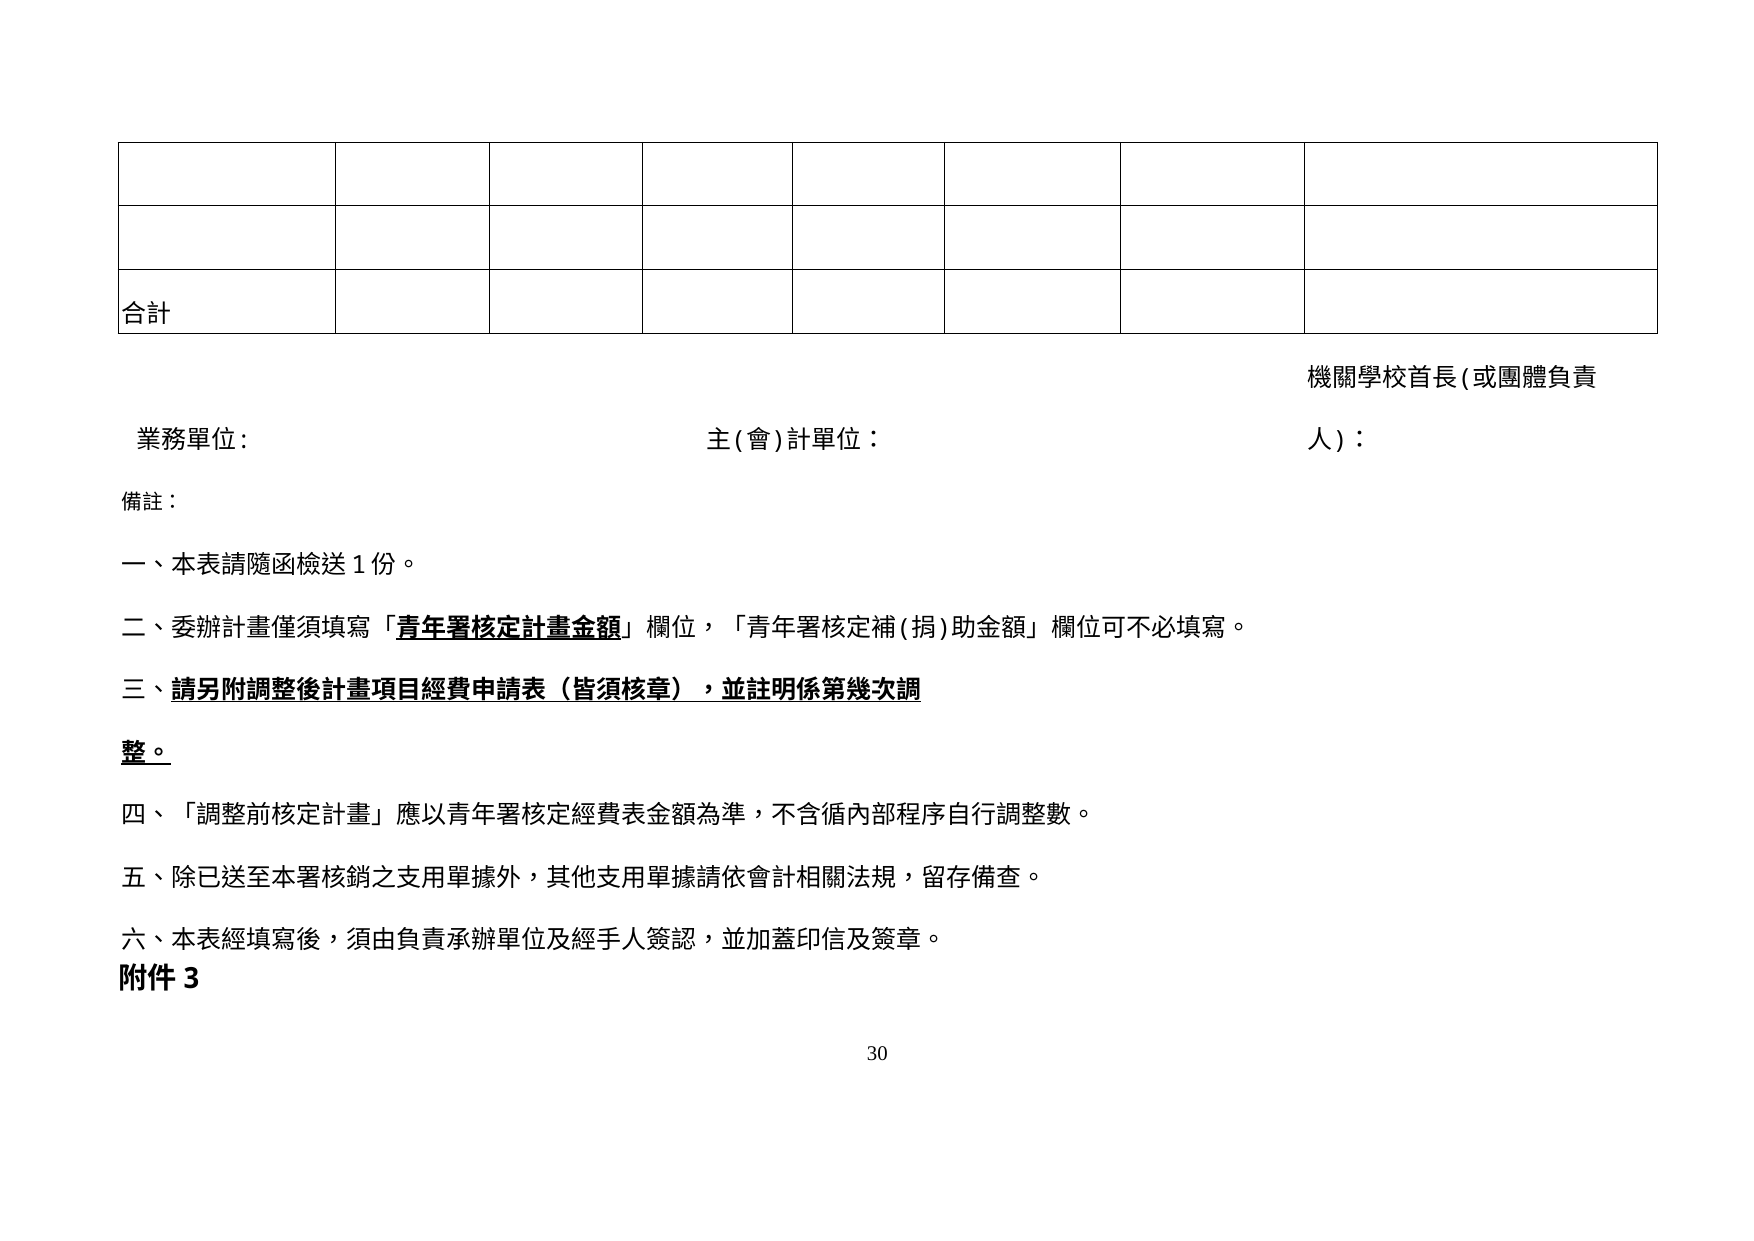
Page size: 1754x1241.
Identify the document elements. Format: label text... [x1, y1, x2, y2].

table_cell [1120, 334, 1304, 458]
table_cell 合計 [119, 270, 335, 332]
table_cell [945, 143, 1120, 205]
table_cell [643, 270, 792, 332]
table_cell [1305, 143, 1657, 205]
table_cell [643, 143, 792, 205]
table_cell [793, 143, 944, 205]
table_cell [1121, 206, 1304, 269]
table_cell [793, 270, 944, 332]
table_cell [1120, 459, 1304, 521]
table_cell [489, 521, 643, 583]
table_cell 機關學校首長(或團體負責人)： [1305, 334, 1658, 458]
table_cell [335, 459, 489, 521]
table_cell [793, 206, 944, 269]
table_cell [945, 646, 1120, 771]
table_cell 三、請另附調整後計畫項目經費申請表（皆須核章），並註明係第幾次調整。 [118, 646, 944, 771]
table_cell [1120, 521, 1304, 583]
table_cell [1120, 646, 1304, 771]
table_cell [945, 459, 1120, 521]
table_cell 一、本表請隨函檢送1份。 [118, 521, 489, 583]
table_cell [336, 143, 489, 205]
table_cell 二、委辦計畫僅須填寫「青年署核定計畫金額」欄位，「青年署核定補(捐)助金額」欄位可不必填寫。 [118, 584, 1658, 646]
table_cell [1305, 646, 1658, 771]
table_cell [489, 459, 643, 521]
table_cell [793, 521, 944, 583]
table_cell 四、「調整前核定計畫」應以青年署核定經費表金額為準，不含循內部程序自行調整數。 五、除已送至本署核銷之支用單據外，其他支用單據請依會計相關法規，留存備查。 六、本表經填寫後，須由負責承辦單位及經手人簽認，並加蓋印信及簽章。 [118, 771, 1658, 958]
table_cell [1305, 270, 1657, 332]
table_cell [490, 206, 642, 269]
table_cell [489, 334, 643, 458]
table_cell [335, 334, 489, 458]
table_cell [1305, 521, 1658, 583]
table_cell [793, 459, 944, 521]
table_cell [1305, 206, 1657, 269]
table_cell [490, 270, 642, 332]
table_cell 業務單位: [118, 334, 335, 458]
table_cell [336, 206, 489, 269]
table_cell [119, 143, 335, 205]
table_cell [945, 270, 1120, 332]
table_cell [945, 521, 1120, 583]
table_cell [336, 270, 489, 332]
table_cell [1121, 270, 1304, 332]
table_cell [1305, 459, 1658, 521]
table_cell [490, 143, 642, 205]
table_cell [945, 206, 1120, 269]
table_cell [643, 459, 793, 521]
text 附件3 [118, 958, 1636, 996]
table_cell [119, 206, 335, 269]
table_cell [1121, 143, 1304, 205]
table_cell 主(會)計單位： [643, 334, 944, 458]
table_cell [643, 521, 793, 583]
table_cell [945, 334, 1120, 458]
table_cell [643, 206, 792, 269]
table_cell 備註： [118, 459, 335, 521]
